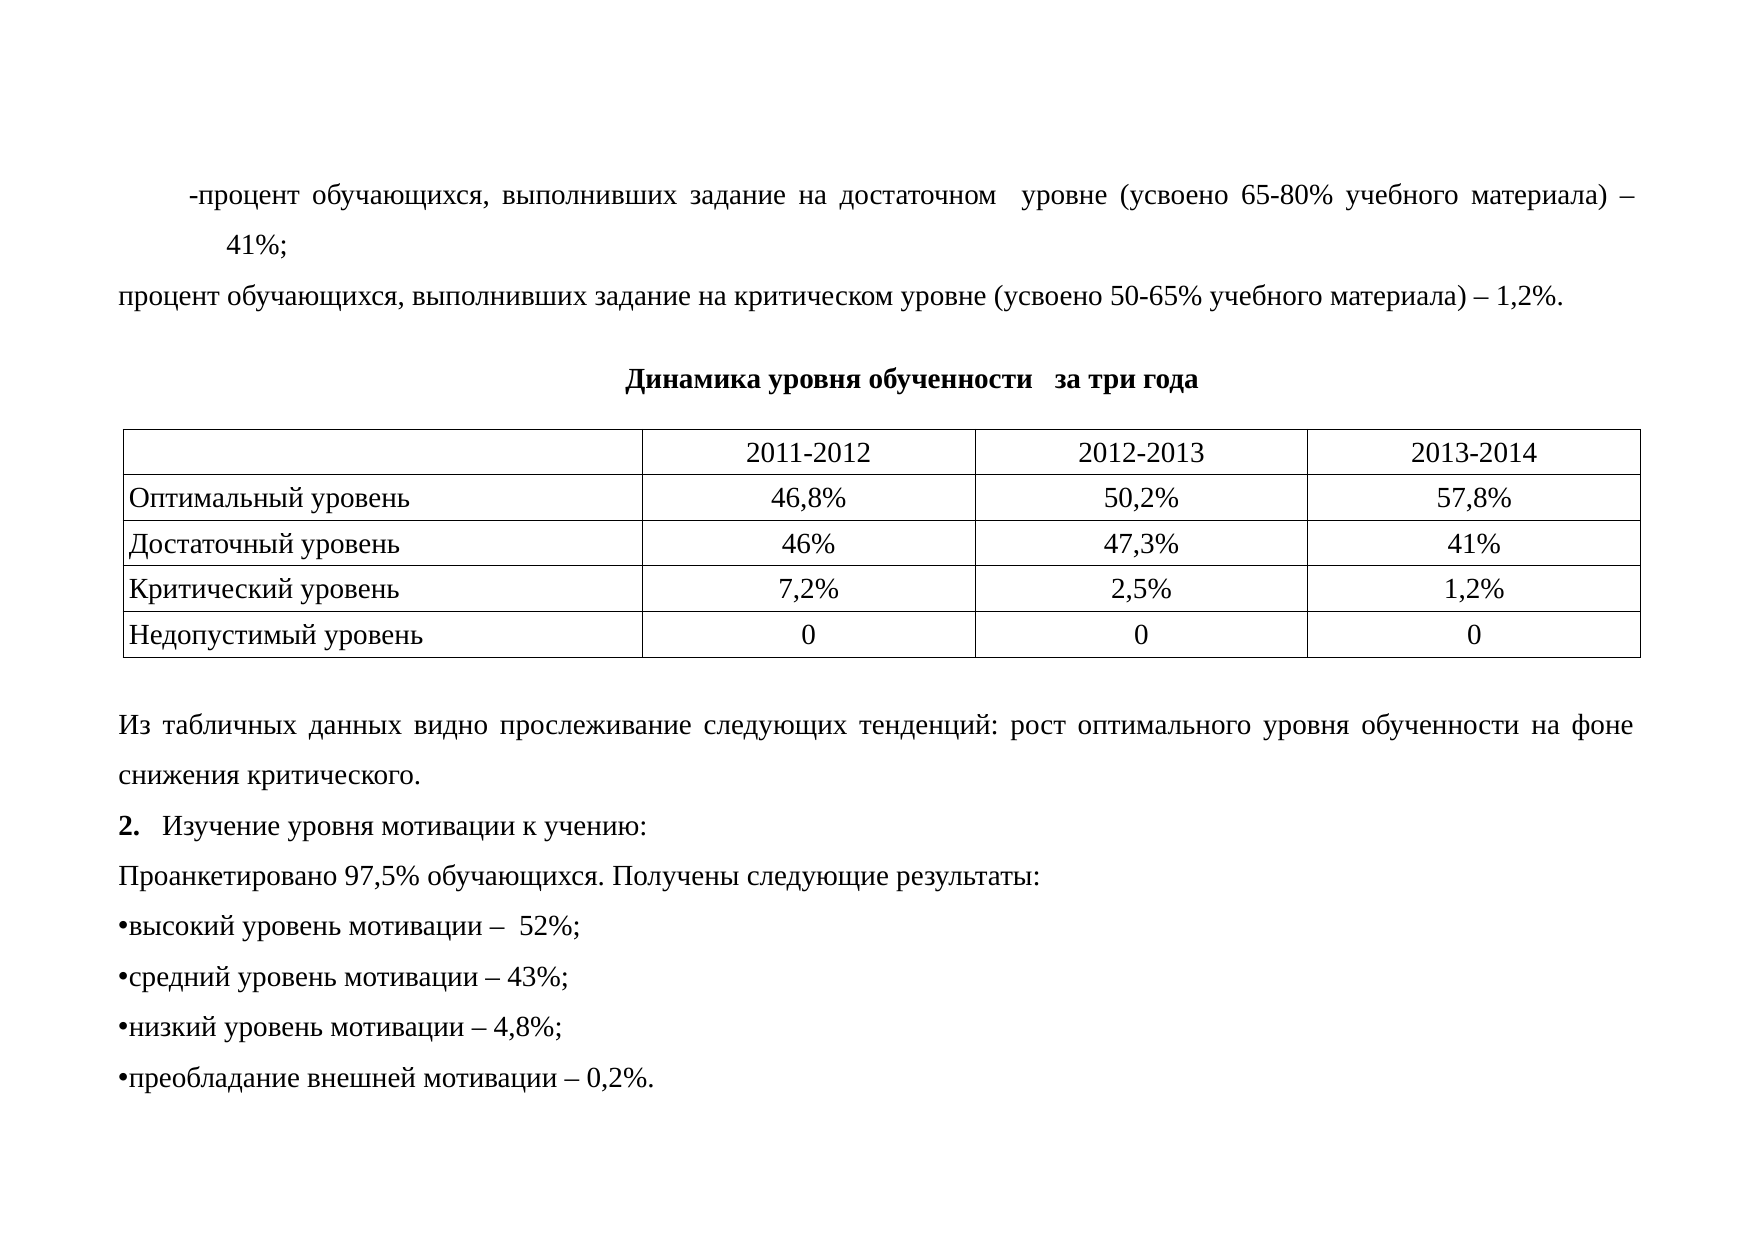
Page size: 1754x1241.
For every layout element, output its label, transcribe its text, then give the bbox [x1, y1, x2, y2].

table_cell Недопустимый уровень [124, 612, 642, 656]
text Проанкетировано 97,5% обучающихся. Получены следующие результаты: [118, 858, 1636, 892]
table_cell 47,3% [976, 521, 1307, 565]
table_cell 0 [976, 612, 1307, 656]
text 2. Изучение уровня мотивации к учению: [118, 808, 1636, 841]
text процент обучающихся, выполнивших задание на критическом уровне (усвоено 50-65% учебного материала) – 1,2%. [118, 278, 1636, 311]
table_cell 46,8% [643, 475, 975, 520]
table_header 2012-2013 [976, 430, 1307, 474]
list средний уровень мотивации – 43%; [118, 959, 1636, 992]
table_cell 1,2% [1308, 566, 1640, 611]
text Динамика уровня обученности за три года [188, 362, 1636, 395]
text Из табличных данных видно прослеживание следующих тенденций: рост оптимального уровня обученности на фоне снижения критического. [118, 707, 1636, 791]
table_cell 7,2% [643, 566, 975, 611]
table_cell 2,5% [976, 566, 1307, 611]
list высокий уровень мотивации – 52%; [118, 908, 1636, 942]
table_cell 0 [643, 612, 975, 656]
table_header 2013-2014 [1308, 430, 1640, 474]
table_cell Оптимальный уровень [124, 475, 642, 520]
table_cell 57,8% [1308, 475, 1640, 520]
list процент обучающихся, выполнивших задание на достаточном уровне (усвоено 65-80% учебного материала) – 41%; [188, 177, 1636, 261]
table_header 2011-2012 [643, 430, 975, 474]
table_cell Достаточный уровень [124, 521, 642, 565]
list низкий уровень мотивации – 4,8%; [118, 1009, 1636, 1043]
table_cell 46% [643, 521, 975, 565]
table_cell 50,2% [976, 475, 1307, 520]
list преобладание внешней мотивации – 0,2%. [118, 1060, 1636, 1093]
table_cell 0 [1308, 612, 1640, 656]
table_header [124, 430, 642, 474]
table_cell Критический уровень [124, 566, 642, 611]
table_cell 41% [1308, 521, 1640, 565]
